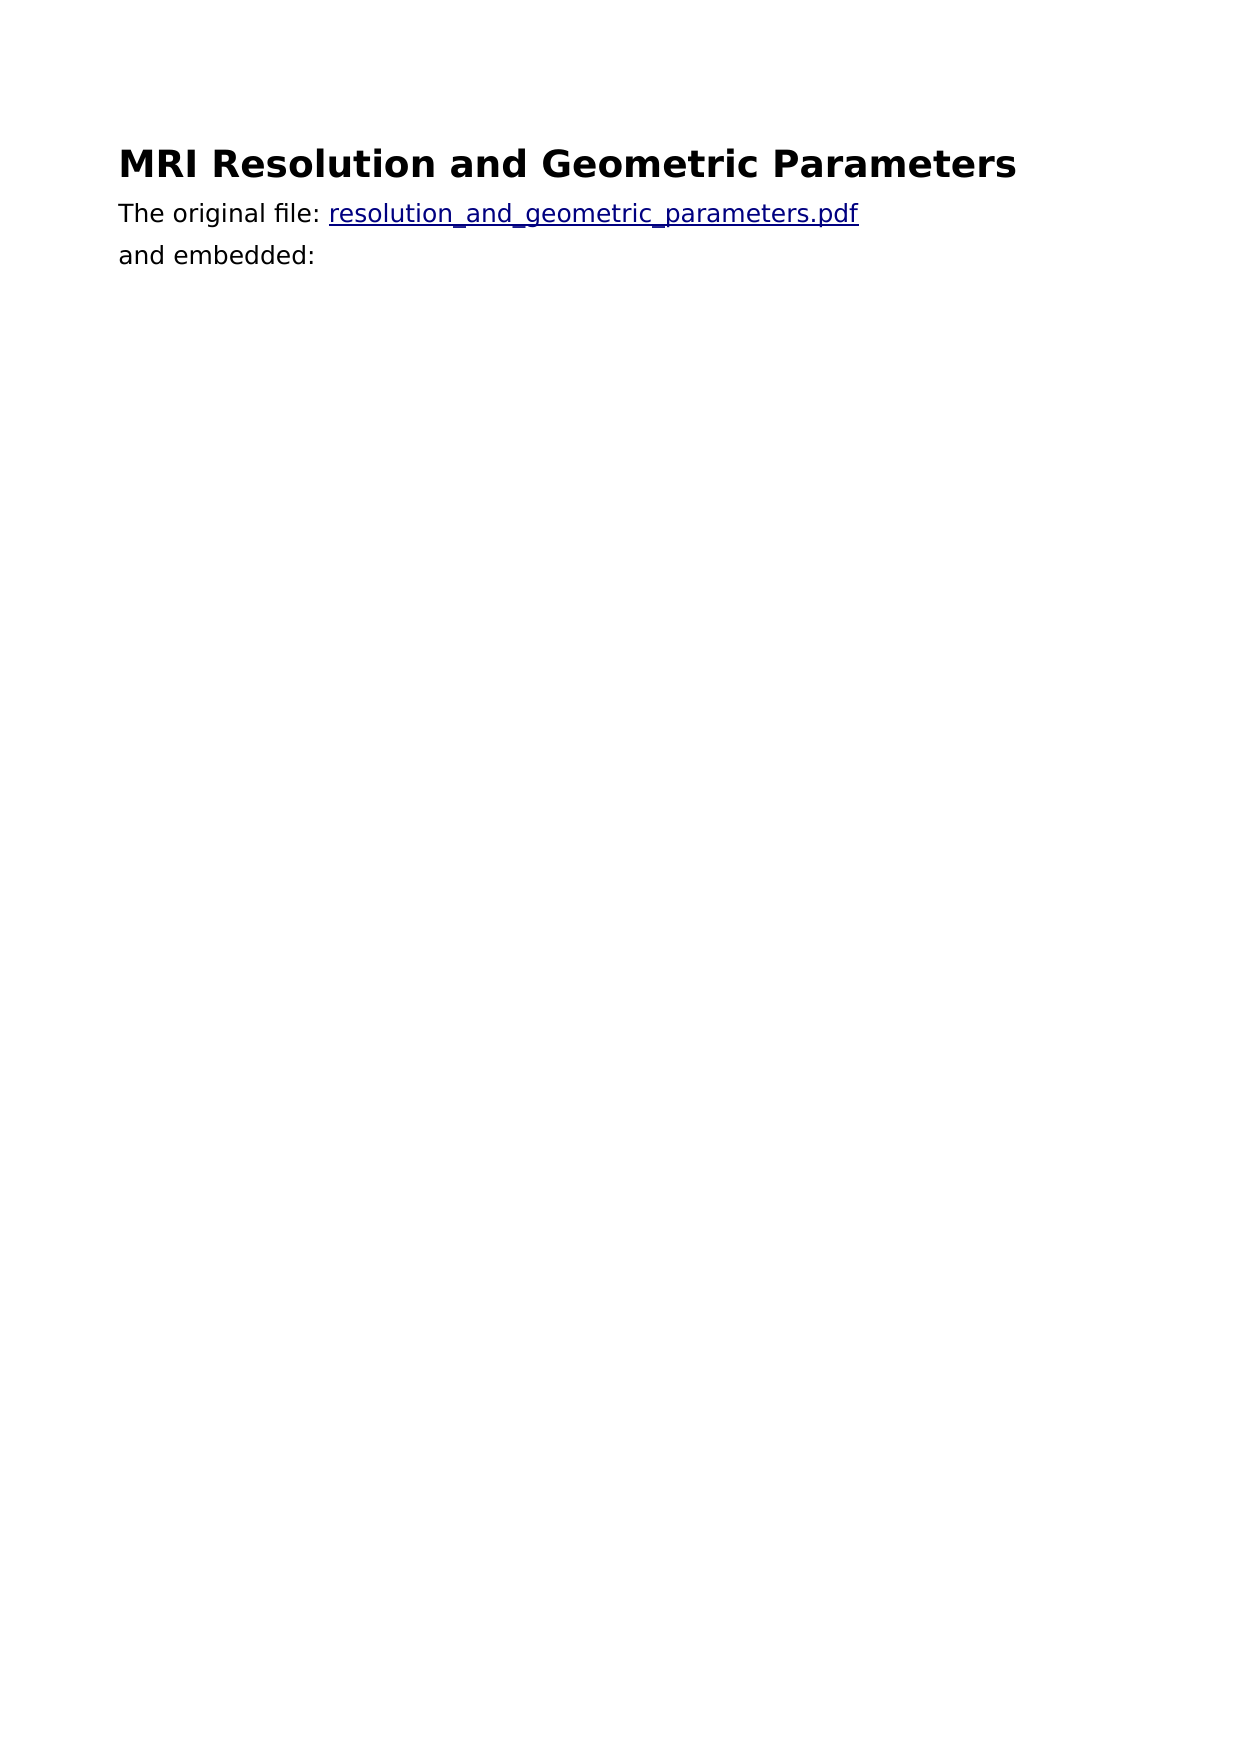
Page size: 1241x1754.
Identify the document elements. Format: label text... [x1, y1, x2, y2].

text and embedded: [118, 241, 1122, 270]
subtitle MRI Resolution and Geometric Parameters [118, 143, 1122, 187]
text The original file: resolution_and_geometric_parameters.pdf [118, 199, 1122, 228]
